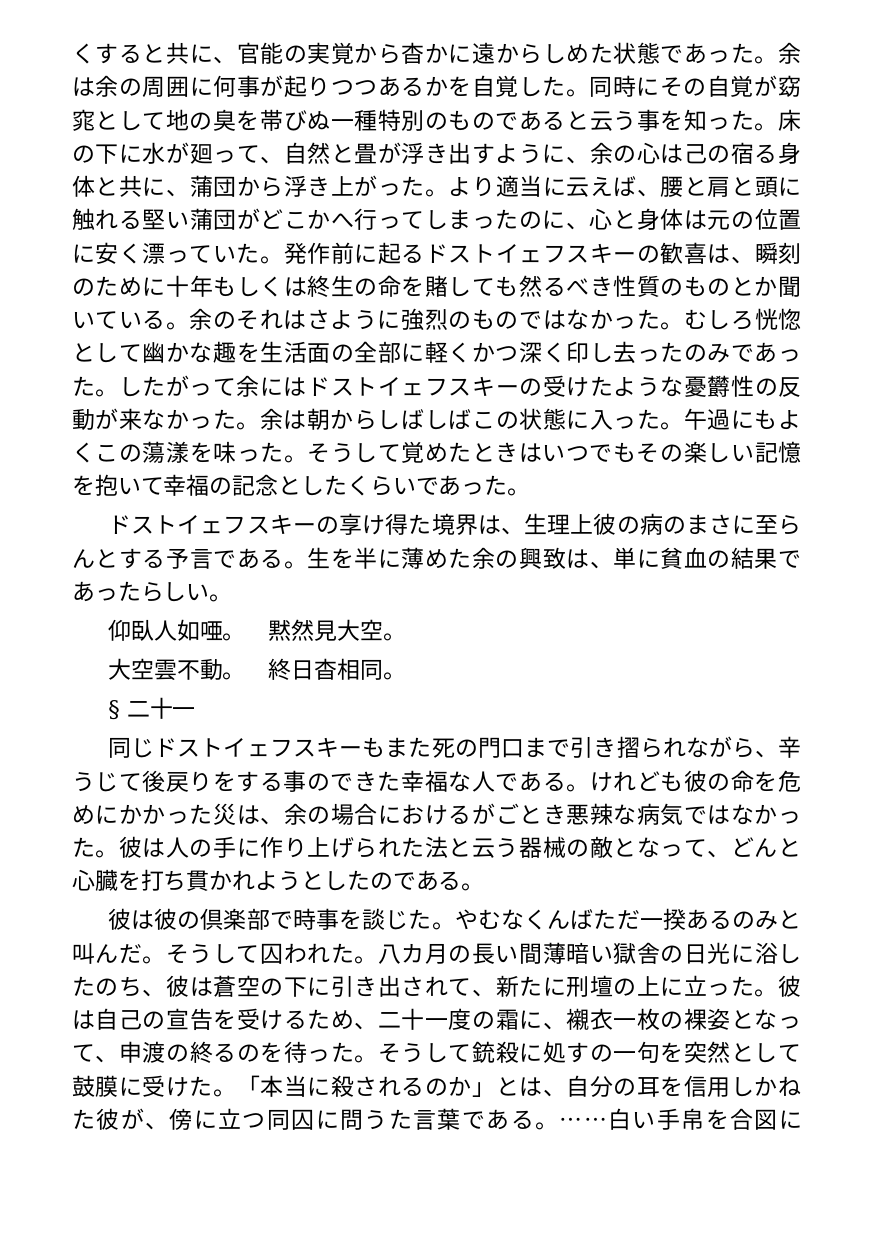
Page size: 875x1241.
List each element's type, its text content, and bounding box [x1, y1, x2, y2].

text くすると共に、官能の実覚から杳かに遠からしめた状態であった。余は余の周囲に何事が起りつつあるかを自覚した。同時にその自覚が窈窕として地の臭を帯びぬ一種特別のものであると云う事を知った。床の下に水が廻って、自然と畳が浮き出すように、余の心は己の宿る身体と共に、蒲団から浮き上がった。より適当に云えば、腰と肩と頭に触れる堅い蒲団がどこかへ行ってしまったのに、心と身体は元の位置に安く漂っていた。発作前に起るドストイェフスキーの歓喜は、瞬刻のために十年もしくは終生の命を賭しても然るべき性質のものとか聞いている。余のそれはさように強烈のものではなかった。むしろ恍惚として幽かな趣を生活面の全部に軽くかつ深く印し去ったのみであった。したがって余にはドストイェフスキーの受けたような憂欝性の反動が来なかった。余は朝からしばしばこの状態に入った。午過にもよくこの蕩漾を味った。そうして覚めたときはいつでもその楽しい記憶を抱いて幸福の記念としたくらいであった。 [72, 36, 802, 501]
text 大空雲不動。 終日杳相同。 [72, 652, 802, 685]
text 仰臥人如唖。 黙然見大空。 [72, 613, 802, 646]
text 彼は彼の倶楽部で時事を談じた。やむなくんばただ一揆あるのみと叫んだ。そうして囚われた。八カ月の長い間薄暗い獄舎の日光に浴したのち、彼は蒼空の下に引き出されて、新たに刑壇の上に立った。彼は自己の宣告を受けるため、二十一度の霜に、襯衣一枚の裸姿となって、申渡の終るのを待った。そうして銃殺に処すの一句を突然として鼓膜に受けた。「本当に殺されるのか」とは、自分の耳を信用しかねた彼が、傍に立つ同囚に問うた言葉である。……白い手帛を合図に [72, 902, 802, 1135]
text ドストイェフスキーの享け得た境界は、生理上彼の病のまさに至らんとする予言である。生を半に薄めた余の興致は、単に貧血の結果であったらしい。 [72, 507, 802, 607]
text 同じドストイェフスキーもまた死の門口まで引き摺られながら、辛うじて後戻りをする事のできた幸福な人である。けれども彼の命を危めにかかった災は、余の場合におけるがごとき悪辣な病気ではなかった。彼は人の手に作り上げられた法と云う器械の敵となって、どんと心臓を打ち貫かれようとしたのである。 [72, 730, 802, 896]
text § 二十一 [72, 691, 802, 724]
